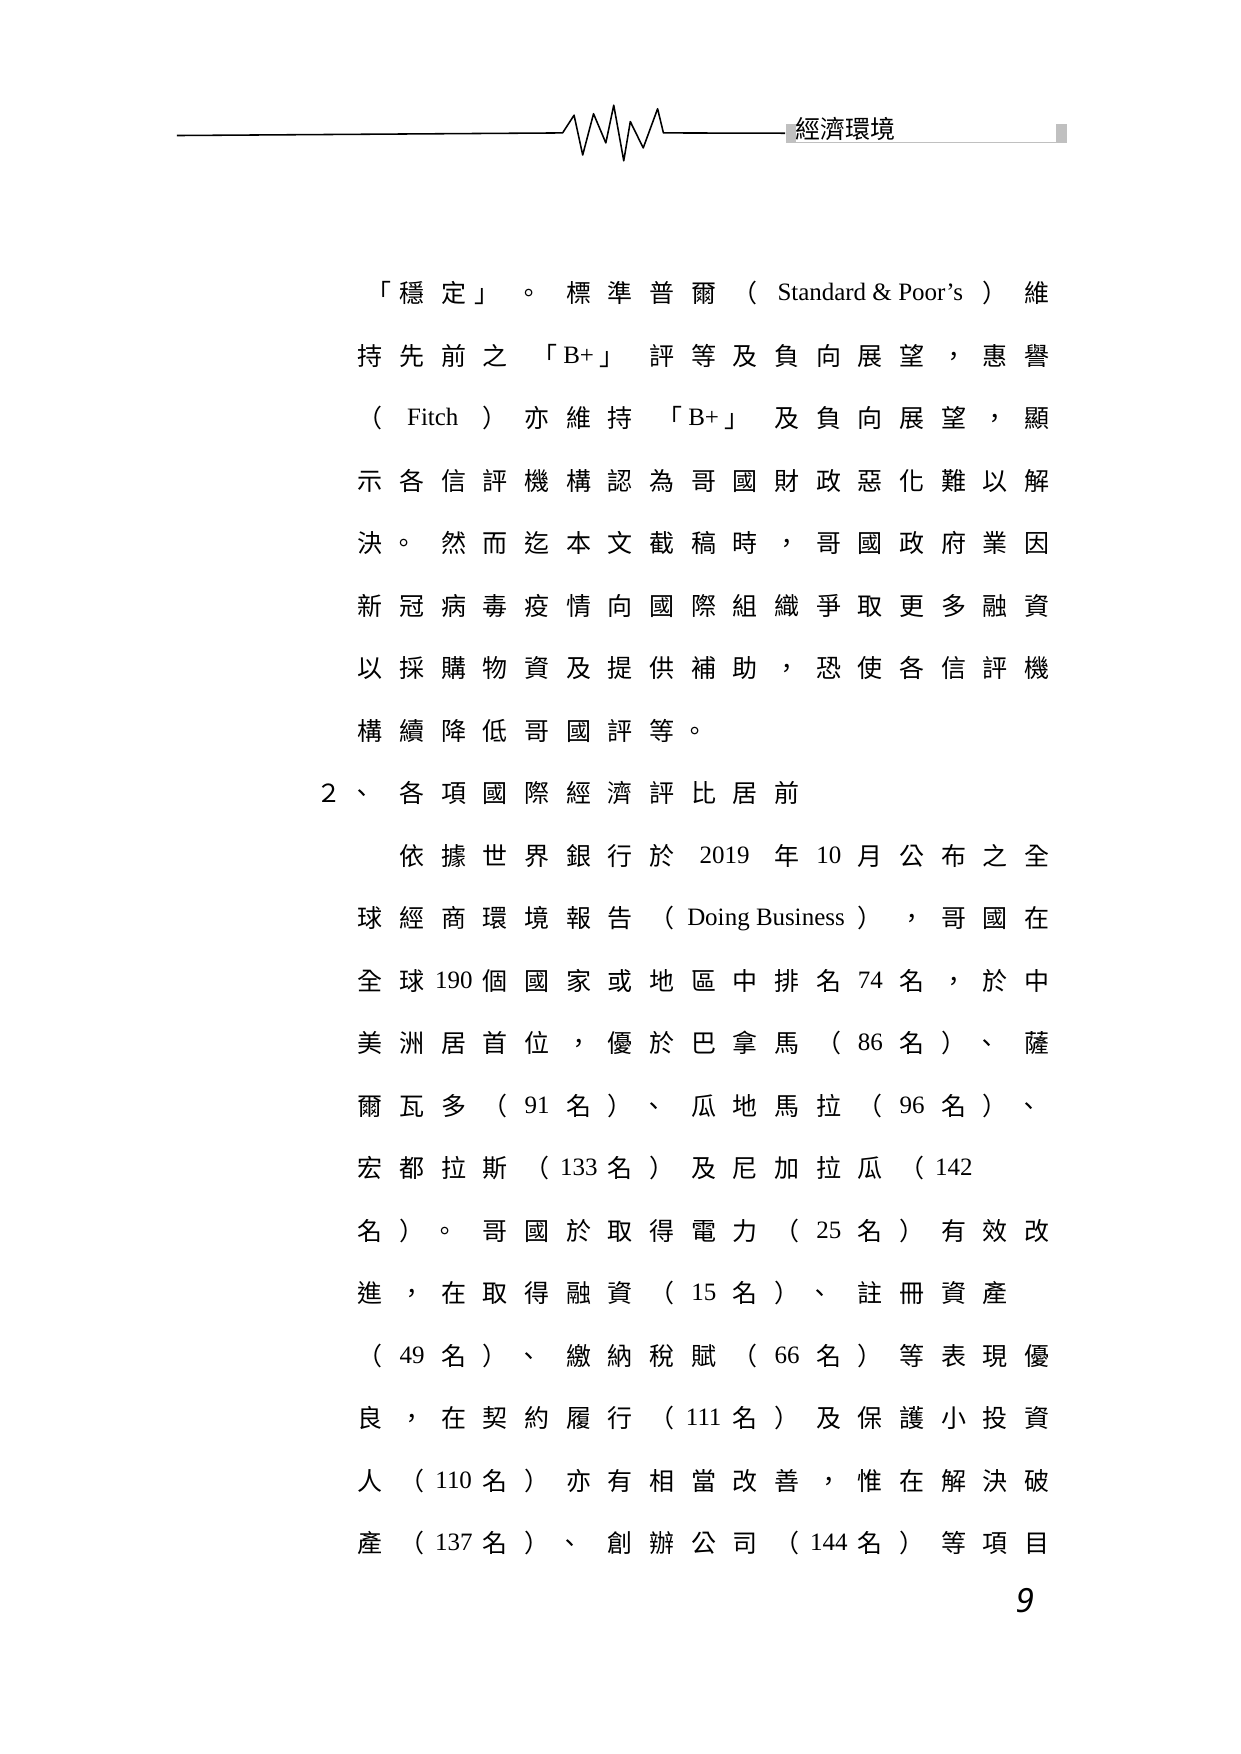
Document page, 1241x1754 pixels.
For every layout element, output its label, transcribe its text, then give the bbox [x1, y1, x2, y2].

text 依據世界銀行於2019年10月公布之全球經商環境報告（Doing Business），哥國在全球190個國家或地區中排名74名，於中美洲居首位，優於巴拿馬（86名）、薩爾瓦多（91名）、瓜地馬拉（96名）、宏都拉斯（133名）及尼加拉瓜（142名）。哥國於取得電力（25名）有效改進，在取得融資（15名）、註冊資產（49名）、繳納稅賦（66名）等表現優良，在契約履行（111名）及保護小投資人（110名）亦有相當改善，惟在解決破產（137名）、創辦公司（144名）等項目 [330, 813, 1058, 1563]
text ２、各項國際經濟評比居前 [281, 750, 1058, 813]
text 「穩定」。標準普爾（Standard & Poor’s）維持先前之「B+」評等及負向展望，惠譽（Fitch）亦維持「B+」及負向展望，顯示各信評機構認為哥國財政惡化難以解決。然而迄本文截稿時，哥國政府業因新冠病毒疫情向國際組織爭取更多融資以採購物資及提供補助，恐使各信評機構續降低哥國評等。 [330, 250, 1058, 750]
